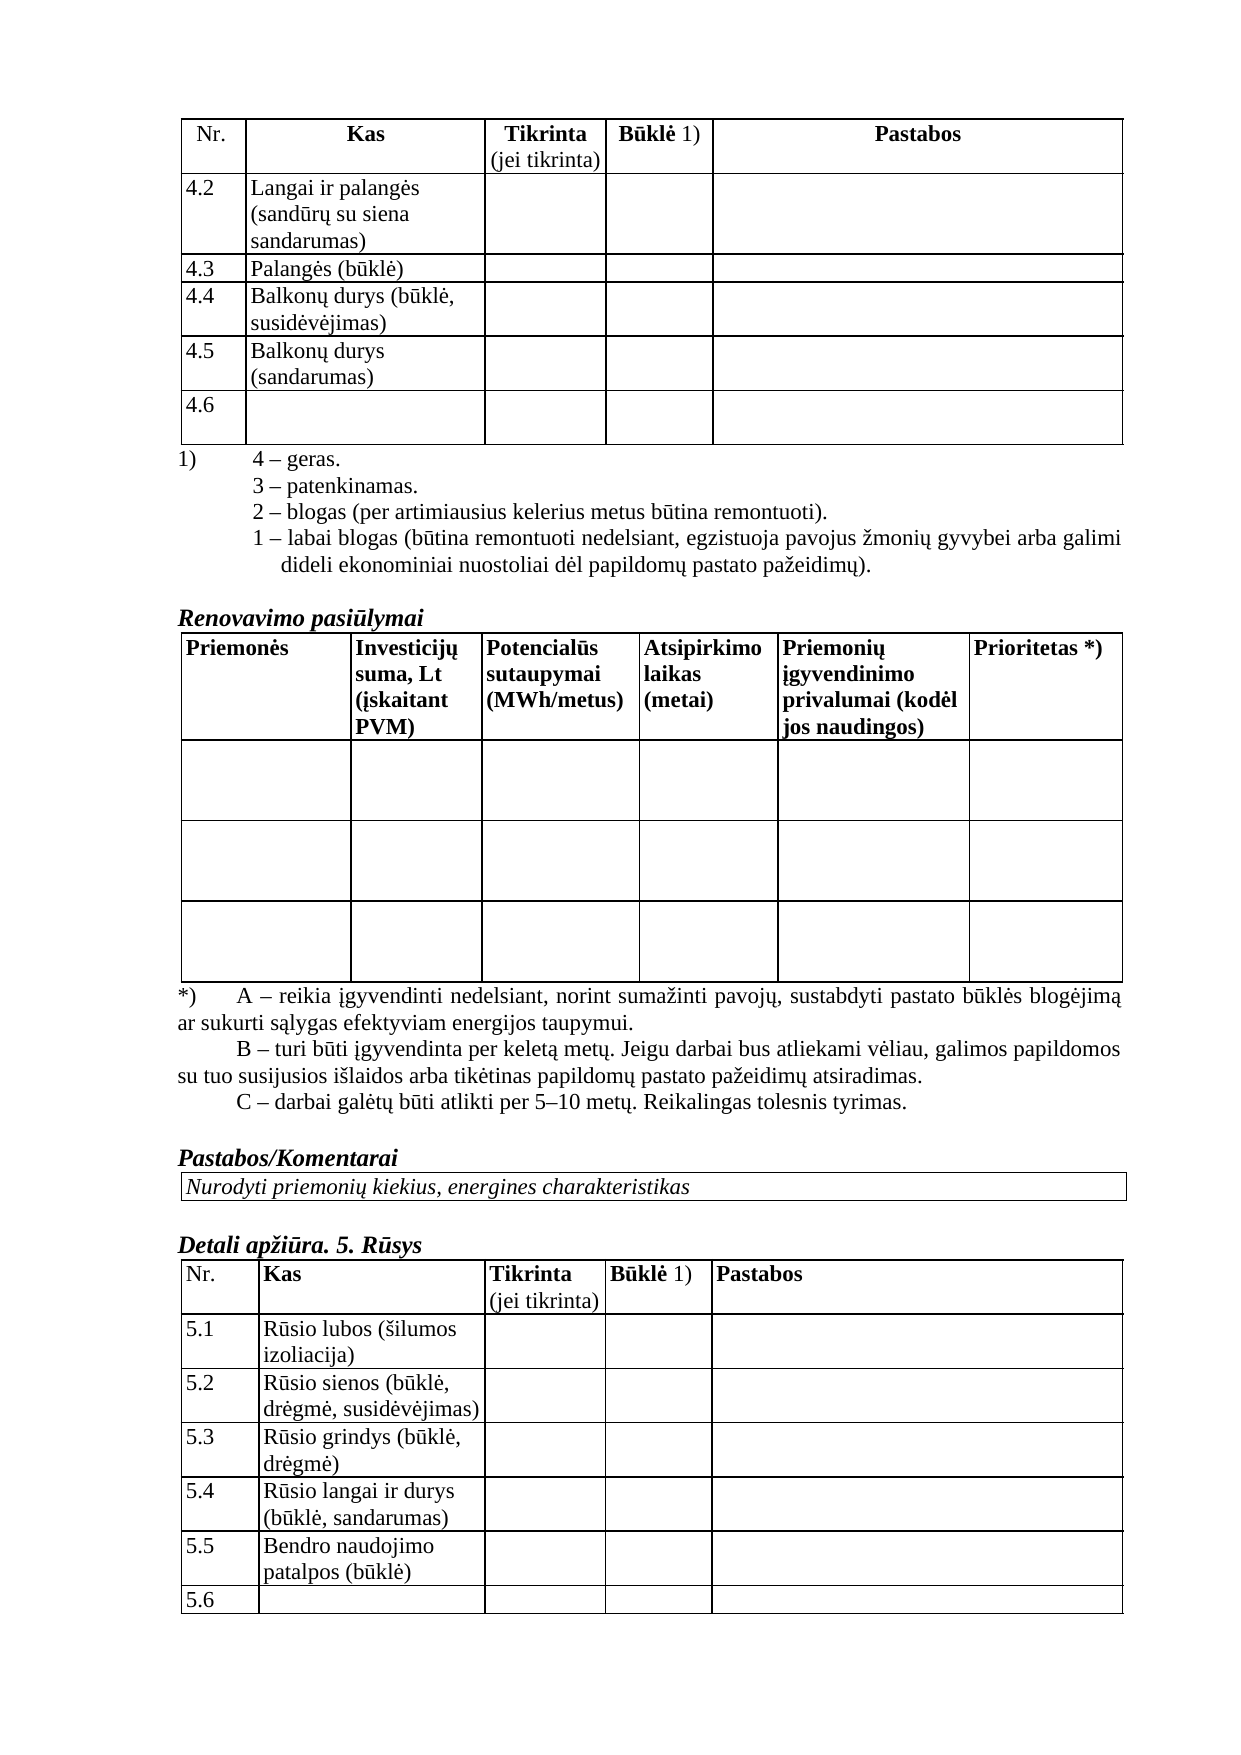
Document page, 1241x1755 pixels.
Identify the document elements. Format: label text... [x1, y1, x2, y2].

table_header Potencialūs sutaupymai (MWh/metus) [483, 634, 639, 739]
table_cell [486, 337, 605, 389]
table_cell 4.4 [182, 283, 245, 335]
table_cell Rūsio grindys (būklė, drėgmė) [260, 1423, 484, 1476]
table_cell [247, 391, 484, 444]
table_cell [779, 741, 969, 820]
table_header Tikrinta (jei tikrinta) [486, 120, 605, 172]
table_header Atsipirkimo laikas (metai) [640, 634, 777, 739]
table_cell [352, 741, 481, 820]
table_cell [352, 821, 481, 900]
table_header Nr. [182, 120, 245, 172]
table_cell [607, 174, 712, 253]
table_cell [640, 902, 777, 981]
table_cell [486, 1586, 605, 1612]
table_cell [182, 902, 350, 981]
table_cell [713, 1478, 1122, 1530]
table_cell [182, 741, 350, 820]
text Detali apžiūra. 5. Rūsys [177, 1230, 1122, 1259]
table_cell [486, 174, 605, 253]
table_cell [486, 1478, 605, 1530]
table_cell [483, 821, 639, 900]
table_cell [607, 391, 712, 444]
table_cell [182, 821, 350, 900]
table_cell 5.4 [182, 1478, 258, 1530]
table_cell [640, 821, 777, 900]
table_cell 5.1 [182, 1315, 258, 1367]
table_cell [486, 1315, 605, 1367]
table_cell 4.5 [182, 337, 245, 389]
table_cell Balkonų durys (sandarumas) [247, 337, 484, 389]
table_cell Rūsio sienos (būklė, drėgmė, susidėvėjimas) [260, 1369, 484, 1422]
table_cell [352, 902, 481, 981]
table_cell 4.6 [182, 391, 245, 444]
table_cell Bendro naudojimo patalpos (būklė) [260, 1532, 484, 1584]
table_header Kas [260, 1261, 484, 1313]
table_cell [714, 255, 1122, 281]
text Renovavimo pasiūlymai [177, 603, 1122, 632]
table_header Būklė 1) [606, 1261, 711, 1313]
table_header Prioritetas *) [970, 634, 1122, 739]
table_cell [713, 1423, 1122, 1476]
table_cell [970, 821, 1122, 900]
table_header Nurodyti priemonių kiekius, energines charakteristikas [182, 1173, 1126, 1200]
table_cell [779, 821, 969, 900]
text 3 – patenkinamas. [252, 472, 1122, 498]
table_cell [713, 1369, 1122, 1422]
table_header Kas [247, 120, 484, 172]
table_cell [970, 902, 1122, 981]
table_cell Rūsio lubos (šilumos izoliacija) [260, 1315, 484, 1367]
table_header Būklė 1) [607, 120, 712, 172]
table_header Tikrinta (jei tikrinta) [486, 1261, 605, 1313]
table_header Pastabos [714, 120, 1122, 172]
table_cell 5.5 [182, 1532, 258, 1584]
table_cell Langai ir palangės (sandūrų su siena sandarumas) [247, 174, 484, 253]
table_cell [607, 337, 712, 389]
table_cell [486, 391, 605, 444]
table_cell [606, 1586, 711, 1612]
table_header Priemonės [182, 634, 350, 739]
table_cell [606, 1369, 711, 1422]
table_cell Rūsio langai ir durys (būklė, sandarumas) [260, 1478, 484, 1530]
table_cell [714, 337, 1122, 389]
table_cell 5.6 [182, 1586, 258, 1612]
table_cell [260, 1586, 484, 1612]
table_cell 5.3 [182, 1423, 258, 1476]
table_cell [714, 174, 1122, 253]
table_cell [779, 902, 969, 981]
text 2 – blogas (per artimiausius kelerius metus būtina remontuoti). [252, 498, 1122, 524]
table_cell [713, 1532, 1122, 1584]
table_cell [606, 1532, 711, 1584]
table_cell [483, 902, 639, 981]
text B – turi būti įgyvendinta per keletą metų. Jeigu darbai bus atliekami vėliau, galimos papildomos su tuo susijusios išlaidos arba tikėtinas papildomų pastato pažeidimų atsiradimas. [177, 1035, 1122, 1088]
table_cell [713, 1315, 1122, 1367]
text 1) 4 – geras. [177, 445, 1122, 472]
table_cell [486, 283, 605, 335]
text C – darbai galėtų būti atlikti per 5–10 metų. Reikalingas tolesnis tyrimas. [177, 1088, 1122, 1114]
table_cell [970, 741, 1122, 820]
table_header Nr. [182, 1261, 258, 1313]
table_cell [607, 283, 712, 335]
table_cell [607, 255, 712, 281]
text 1 – labai blogas (būtina remontuoti nedelsiant, egzistuoja pavojus žmonių gyvybei arba galimi dideli ekonominiai nuostoliai dėl papildomų pastato pažeidimų). [252, 524, 1122, 577]
text *) A – reikia įgyvendinti nedelsiant, norint sumažinti pavojų, sustabdyti pastato būklės blogėjimą ar sukurti sąlygas efektyviam energijos taupymui. [177, 983, 1122, 1035]
table_cell [486, 255, 605, 281]
table_cell [714, 283, 1122, 335]
text Pastabos/Komentarai [177, 1143, 1122, 1172]
table_cell Palangės (būklė) [247, 255, 484, 281]
table_cell [486, 1532, 605, 1584]
table_cell [486, 1369, 605, 1422]
table_cell [640, 741, 777, 820]
table_header Pastabos [713, 1261, 1122, 1313]
table_header Investicijų suma, Lt (įskaitant PVM) [352, 634, 481, 739]
table_cell [713, 1586, 1122, 1612]
table_cell [606, 1478, 711, 1530]
table_cell [606, 1423, 711, 1476]
table_cell [486, 1423, 605, 1476]
table_header Priemonių įgyvendinimo privalumai (kodėl jos naudingos) [779, 634, 969, 739]
table_cell 5.2 [182, 1369, 258, 1422]
table_cell Balkonų durys (būklė, susidėvėjimas) [247, 283, 484, 335]
table_cell [714, 391, 1122, 444]
table_cell 4.3 [182, 255, 245, 281]
table_cell 4.2 [182, 174, 245, 253]
table_cell [483, 741, 639, 820]
table_cell [606, 1315, 711, 1367]
